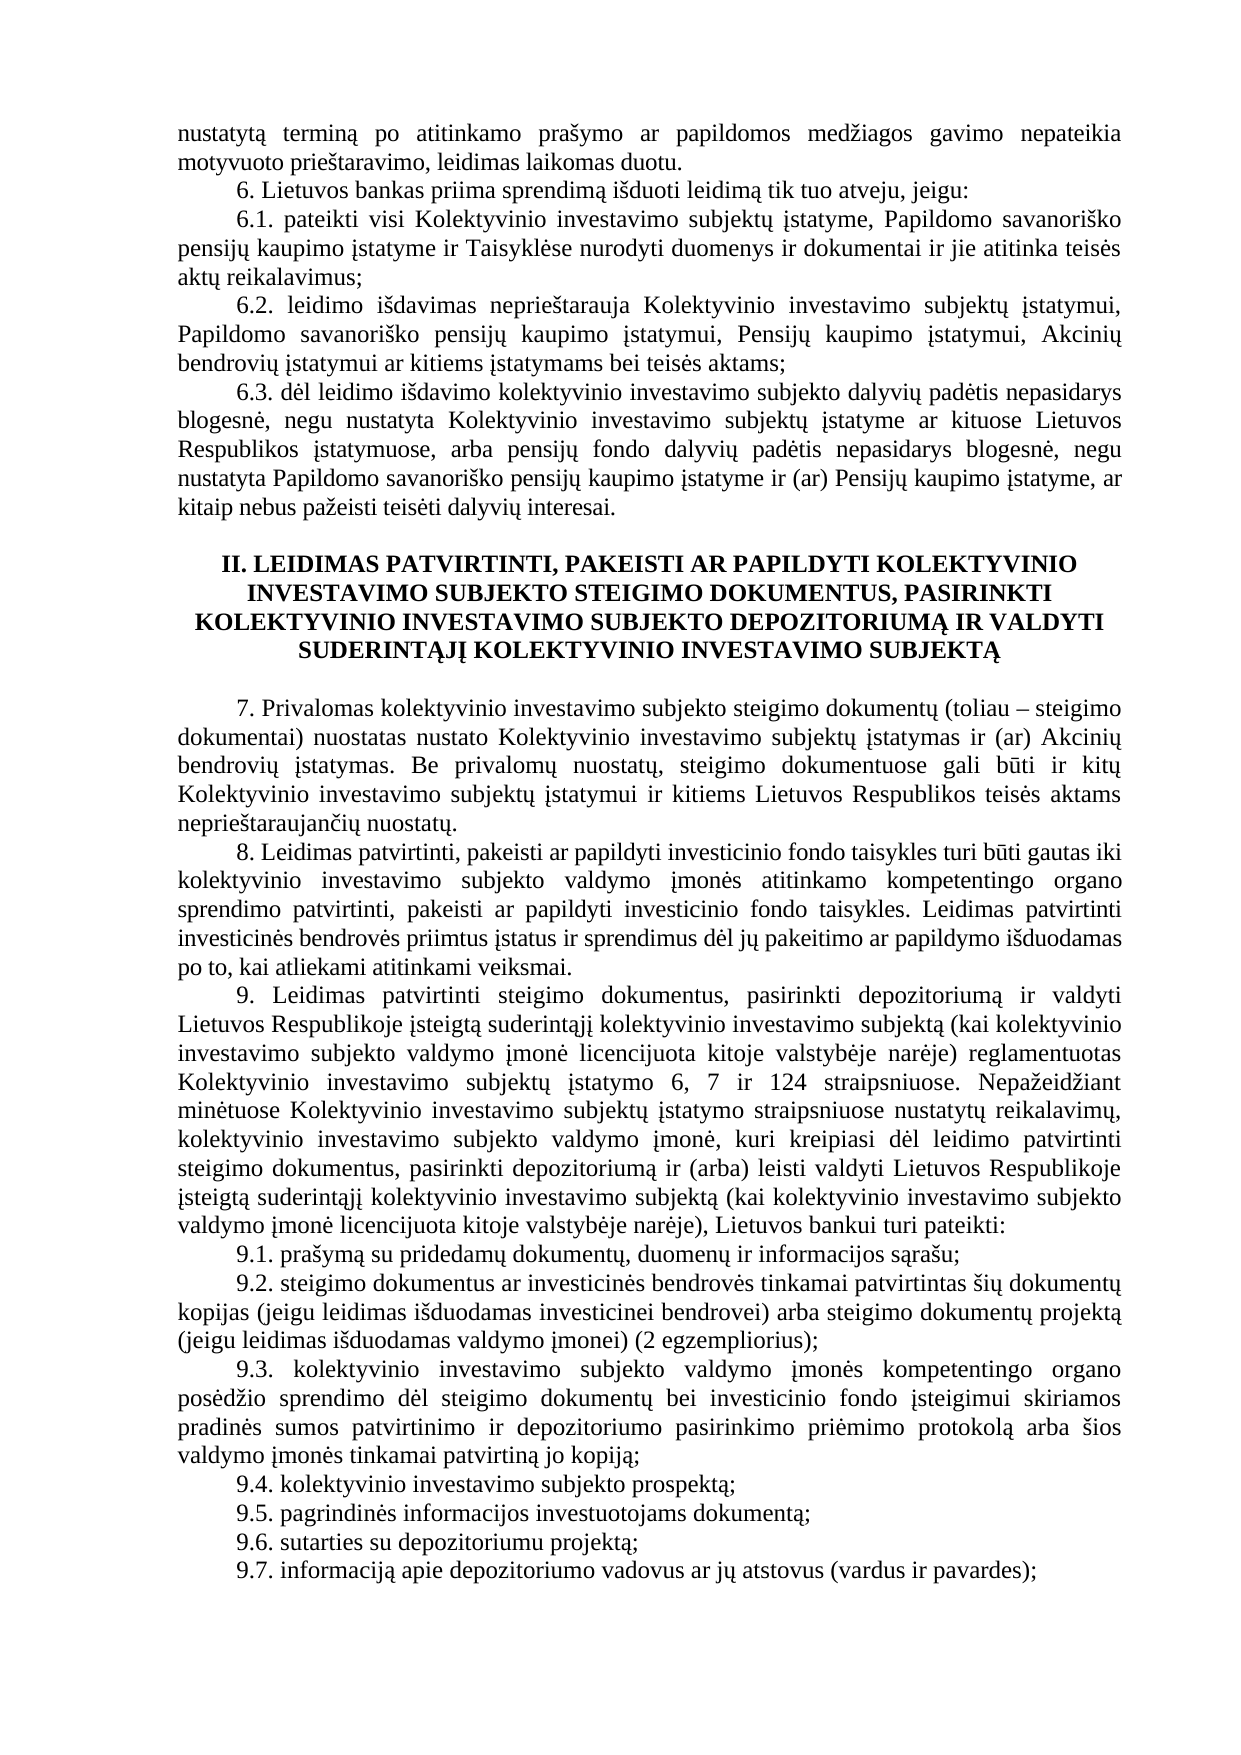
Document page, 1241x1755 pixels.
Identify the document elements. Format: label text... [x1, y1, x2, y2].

text 6.1. pateikti visi Kolektyvinio investavimo subjektų įstatyme, Papildomo savanoriško pensijų kaupimo įstatyme ir Taisyklėse nurodyti duomenys ir dokumentai ir jie atitinka teisės aktų reikalavimus; [177, 204, 1122, 291]
text 6. Lietuvos bankas priima sprendimą išduoti leidimą tik tuo atveju, jeigu: [177, 176, 1122, 204]
text 9. Leidimas patvirtinti steigimo dokumentus, pasirinkti depozitoriumą ir valdyti Lietuvos Respublikoje įsteigtą suderintąjį kolektyvinio investavimo subjektą (kai kolektyvinio investavimo subjekto valdymo įmonė licencijuota kitoje valstybėje narėje) reglamentuotas Kolektyvinio investavimo subjektų įstatymo 6, 7 ir 124 straipsniuose. Nepažeidžiant minėtuose Kolektyvinio investavimo subjektų įstatymo straipsniuose nustatytų reikalavimų, kolektyvinio investavimo subjekto valdymo įmonė, kuri kreipiasi dėl leidimo patvirtinti steigimo dokumentus, pasirinkti depozitoriumą ir (arba) leisti valdyti Lietuvos Respublikoje įsteigtą suderintąjį kolektyvinio investavimo subjektą (kai kolektyvinio investavimo subjekto valdymo įmonė licencijuota kitoje valstybėje narėje), Lietuvos bankui turi pateikti: [177, 981, 1122, 1239]
text 9.4. kolektyvinio investavimo subjekto prospektą; [177, 1469, 1122, 1498]
text 6.3. dėl leidimo išdavimo kolektyvinio investavimo subjekto dalyvių padėtis nepasidarys blogesnė, negu nustatyta Kolektyvinio investavimo subjektų įstatyme ar kituose Lietuvos Respublikos įstatymuose, arba pensijų fondo dalyvių padėtis nepasidarys blogesnė, negu nustatyta Papildomo savanoriško pensijų kaupimo įstatyme ir (ar) Pensijų kaupimo įstatyme, ar kitaip nebus pažeisti teisėti dalyvių interesai. [177, 377, 1122, 521]
text 9.5. pagrindinės informacijos investuotojams dokumentą; [177, 1498, 1122, 1527]
text nustatytą terminą po atitinkamo prašymo ar papildomos medžiagos gavimo nepateikia motyvuoto prieštaravimo, leidimas laikomas duotu. [177, 118, 1122, 176]
text 9.2. steigimo dokumentus ar investicinės bendrovės tinkamai patvirtintas šių dokumentų kopijas (jeigu leidimas išduodamas investicinei bendrovei) arba steigimo dokumentų projektą (jeigu leidimas išduodamas valdymo įmonei) (2 egzempliorius); [177, 1268, 1122, 1354]
text 9.1. prašymą su pridedamų dokumentų, duomenų ir informacijos sąrašu; [177, 1239, 1122, 1268]
text 9.7. informaciją apie depozitoriumo vadovus ar jų atstovus (vardus ir pavardes); [177, 1556, 1122, 1584]
text 7. Privalomas kolektyvinio investavimo subjekto steigimo dokumentų (toliau – steigimo dokumentai) nuostatas nustato Kolektyvinio investavimo subjektų įstatymas ir (ar) Akcinių bendrovių įstatymas. Be privalomų nuostatų, steigimo dokumentuose gali būti ir kitų Kolektyvinio investavimo subjektų įstatymui ir kitiems Lietuvos Respublikos teisės aktams neprieštaraujančių nuostatų. [177, 693, 1122, 837]
text 6.2. leidimo išdavimas neprieštarauja Kolektyvinio investavimo subjektų įstatymui, Papildomo savanoriško pensijų kaupimo įstatymui, Pensijų kaupimo įstatymui, Akcinių bendrovių įstatymui ar kitiems įstatymams bei teisės aktams; [177, 291, 1122, 377]
text II. LEIDIMAS PATVIRTINTI, PAKEISTI AR PAPILDYTI kolektyvinio investavimo subjekto STEIGIMO DOKUMENTUS, PASIRINKTI KOLEKTYVINIO INVESTAVIMO SUBJEKTO DEPOZITORIUMĄ ir valdyti suderintąjį kolektyvinio investavimo subjektą [177, 549, 1122, 664]
text 9.3. kolektyvinio investavimo subjekto valdymo įmonės kompetentingo organo posėdžio sprendimo dėl steigimo dokumentų bei investicinio fondo įsteigimui skiriamos pradinės sumos patvirtinimo ir depozitoriumo pasirinkimo priėmimo protokolą arba šios valdymo įmonės tinkamai patvirtiną jo kopiją; [177, 1354, 1122, 1469]
text 8. Leidimas patvirtinti, pakeisti ar papildyti investicinio fondo taisykles turi būti gautas iki kolektyvinio investavimo subjekto valdymo įmonės atitinkamo kompetentingo organo sprendimo patvirtinti, pakeisti ar papildyti investicinio fondo taisykles. Leidimas patvirtinti investicinės bendrovės priimtus įstatus ir sprendimus dėl jų pakeitimo ar papildymo išduodamas po to, kai atliekami atitinkami veiksmai. [177, 837, 1122, 981]
text 9.6. sutarties su depozitoriumu projektą; [177, 1527, 1122, 1556]
